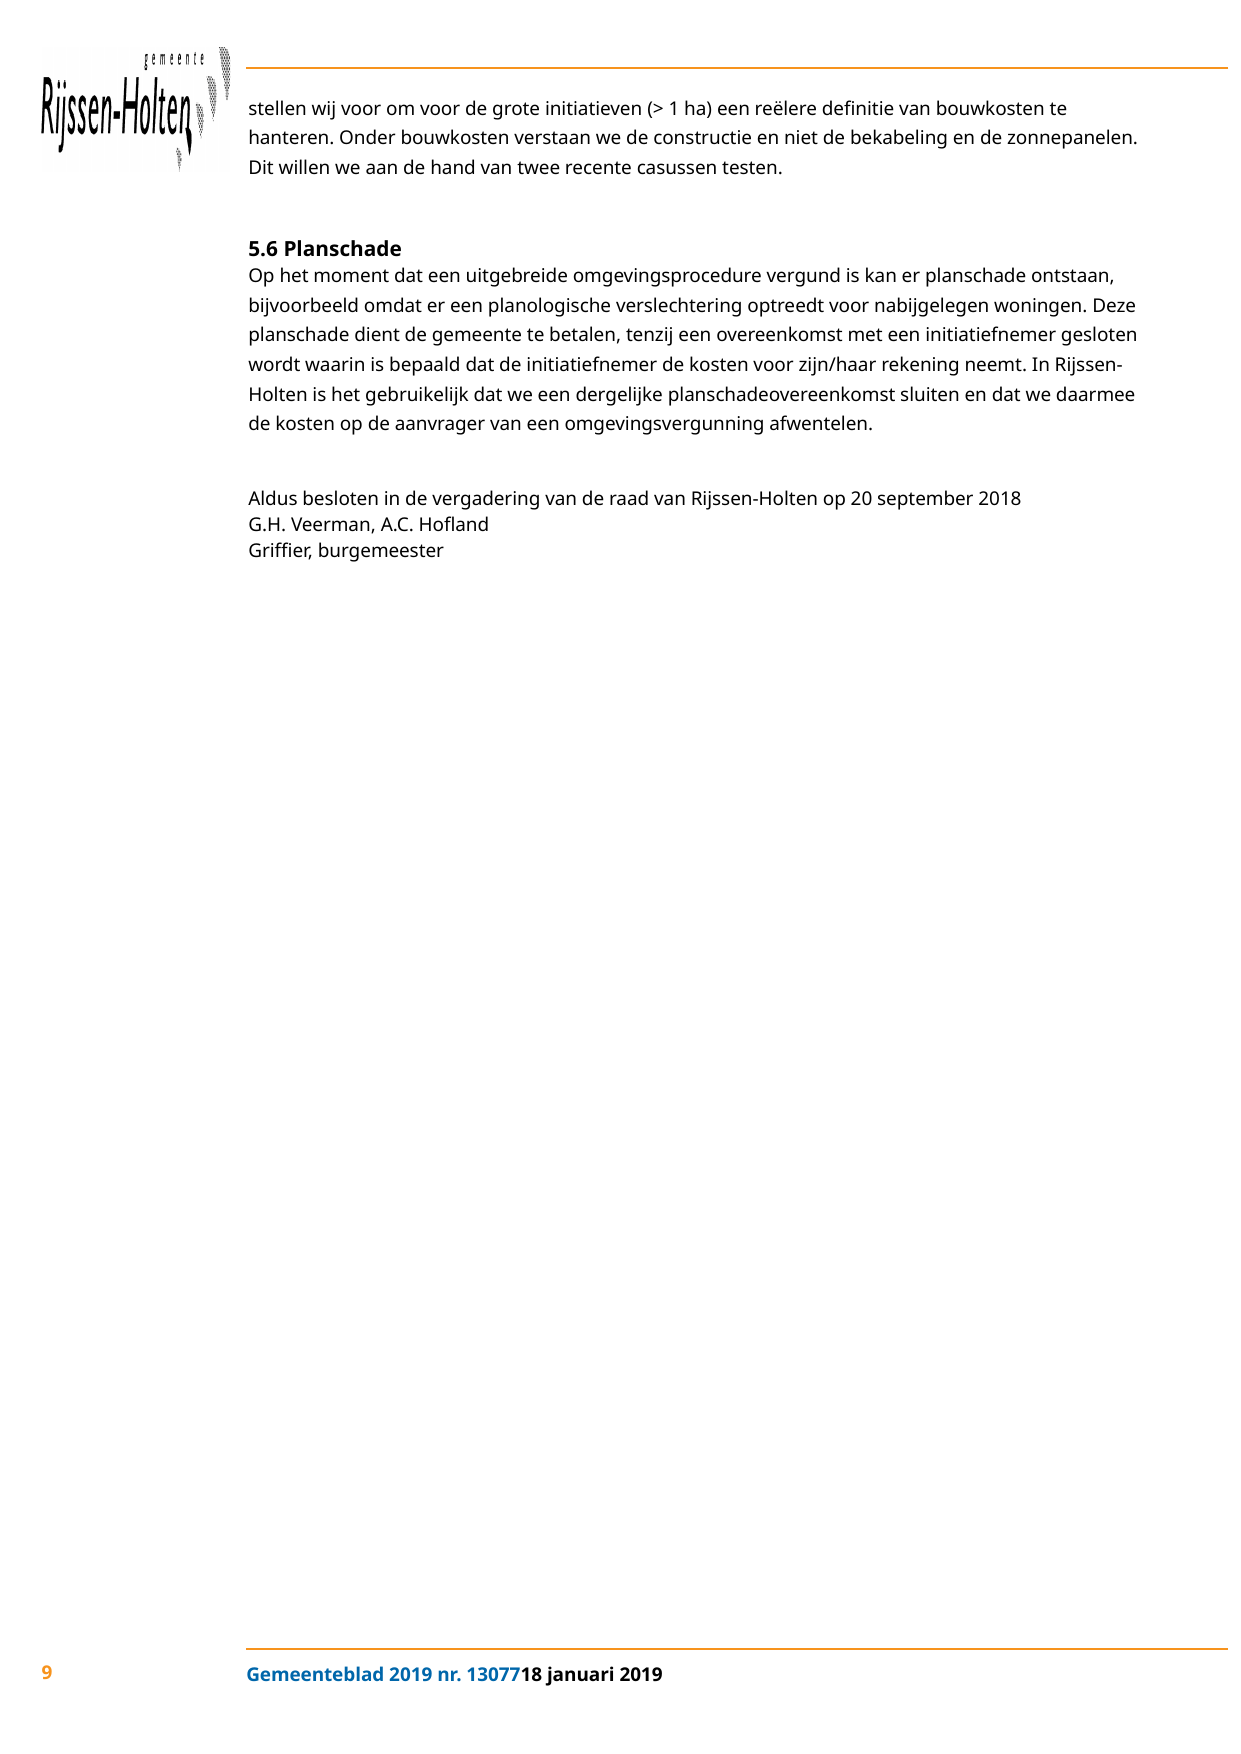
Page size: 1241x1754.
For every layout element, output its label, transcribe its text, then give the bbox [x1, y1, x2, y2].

picture [41, 47, 231, 172]
text Aldus besloten in de vergadering van de raad van Rijssen-Holten op 20 september 2018 [248, 486, 1152, 511]
text 5.6 Planschade [248, 234, 1152, 262]
text Op het moment dat een uitgebreide omgevingsprocedure vergund is kan er planschade ontstaan, bijvoorbeeld omdat er een planologische verslechtering optreedt voor nabijgelegen woningen. Deze planschade dient de gemeente te betalen, tenzij een overeenkomst met een initiatiefnemer gesloten wordt waarin is bepaald dat de initiatiefnemer de kosten voor zijn/haar rekening neemt. In Rijssen-Holten is het gebruikelijk dat we een dergelijke planschadeovereenkomst sluiten en dat we daarmee de kosten op de aanvrager van een omgevingsvergunning afwentelen. [248, 262, 1152, 436]
text G.H. Veerman, A.C. Hofland [248, 511, 1152, 537]
text stellen wij voor om voor de grote initiatieven (> 1 ha) een reëlere definitie van bouwkosten te hanteren. Onder bouwkosten verstaan we de constructie en niet de bekabeling en de zonnepanelen. Dit willen we aan de hand van twee recente casussen testen. [248, 95, 1152, 180]
text Griffier, burgemeester [248, 537, 1152, 563]
